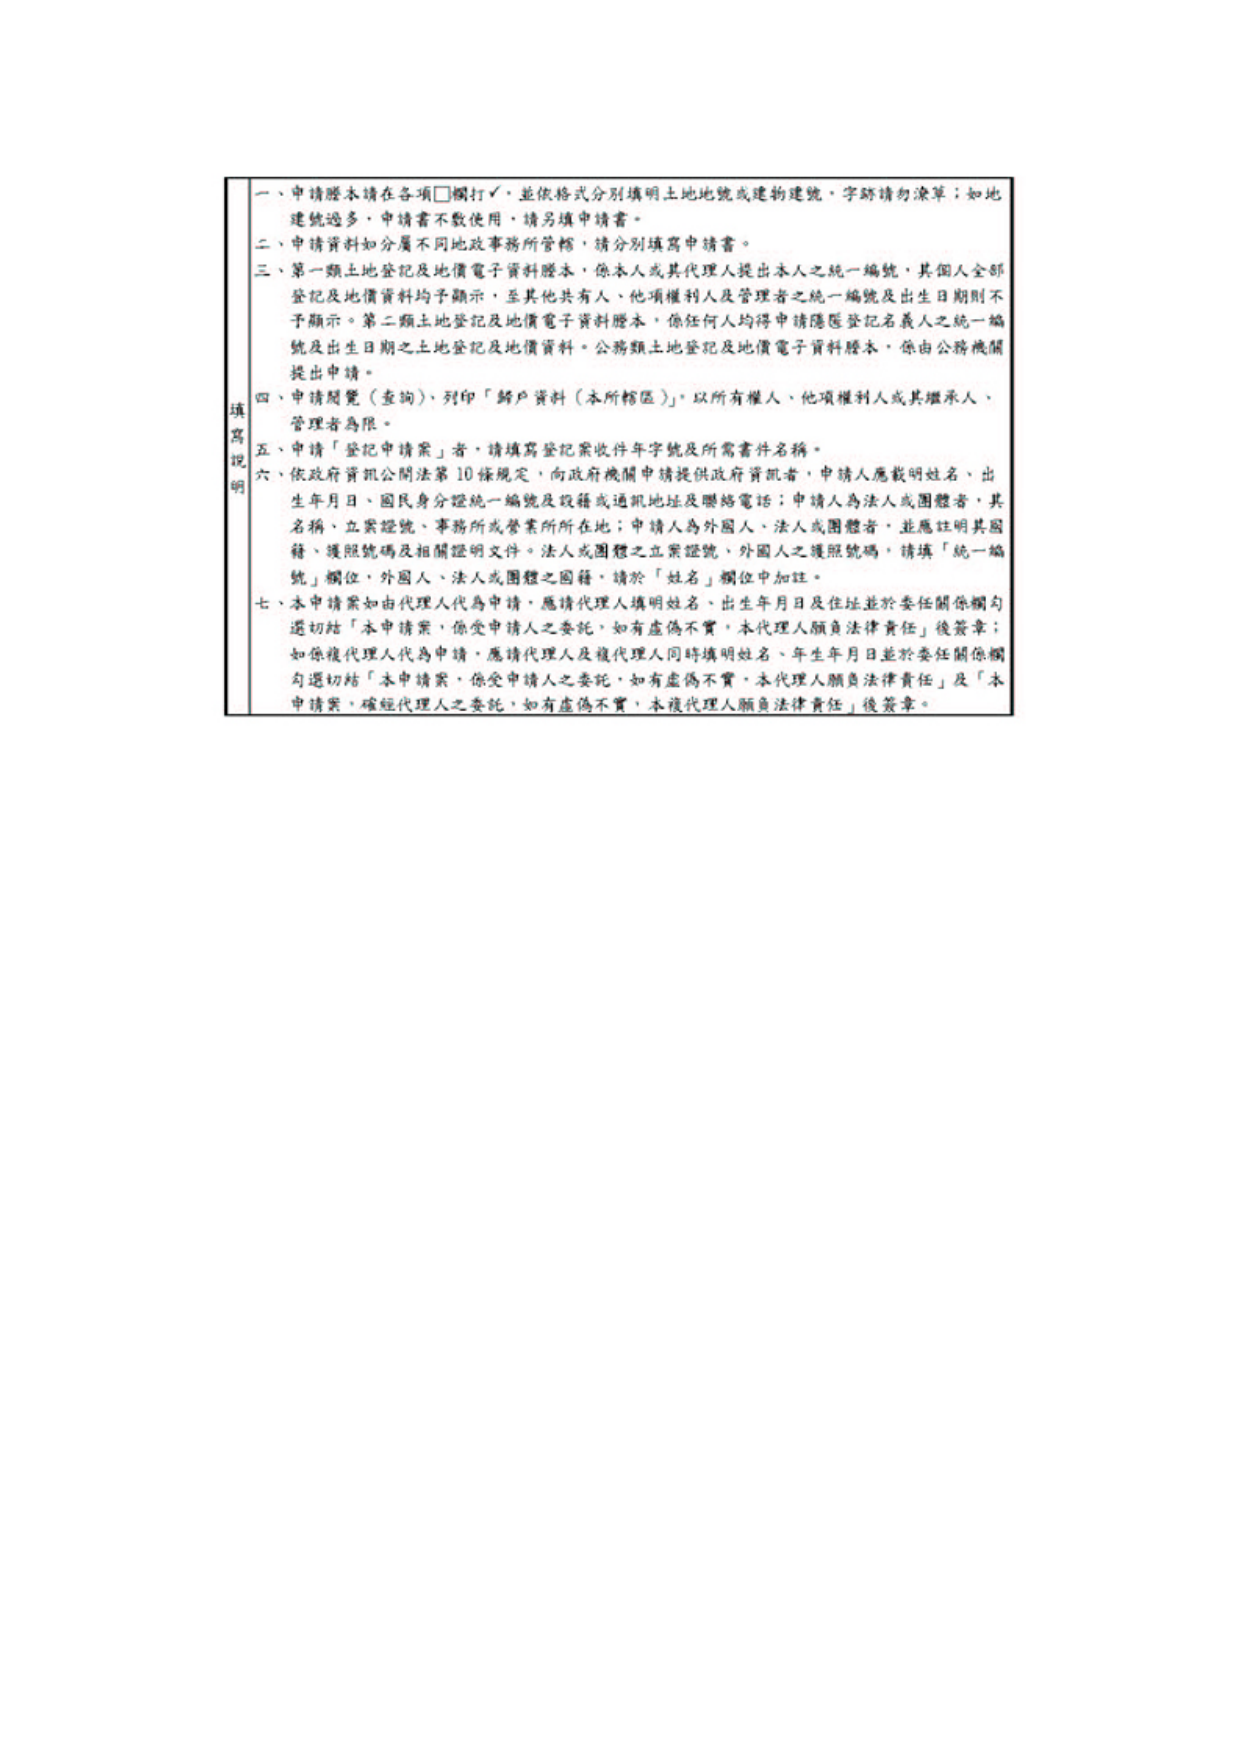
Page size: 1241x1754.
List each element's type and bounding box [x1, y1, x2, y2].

picture [187, 150, 1047, 729]
